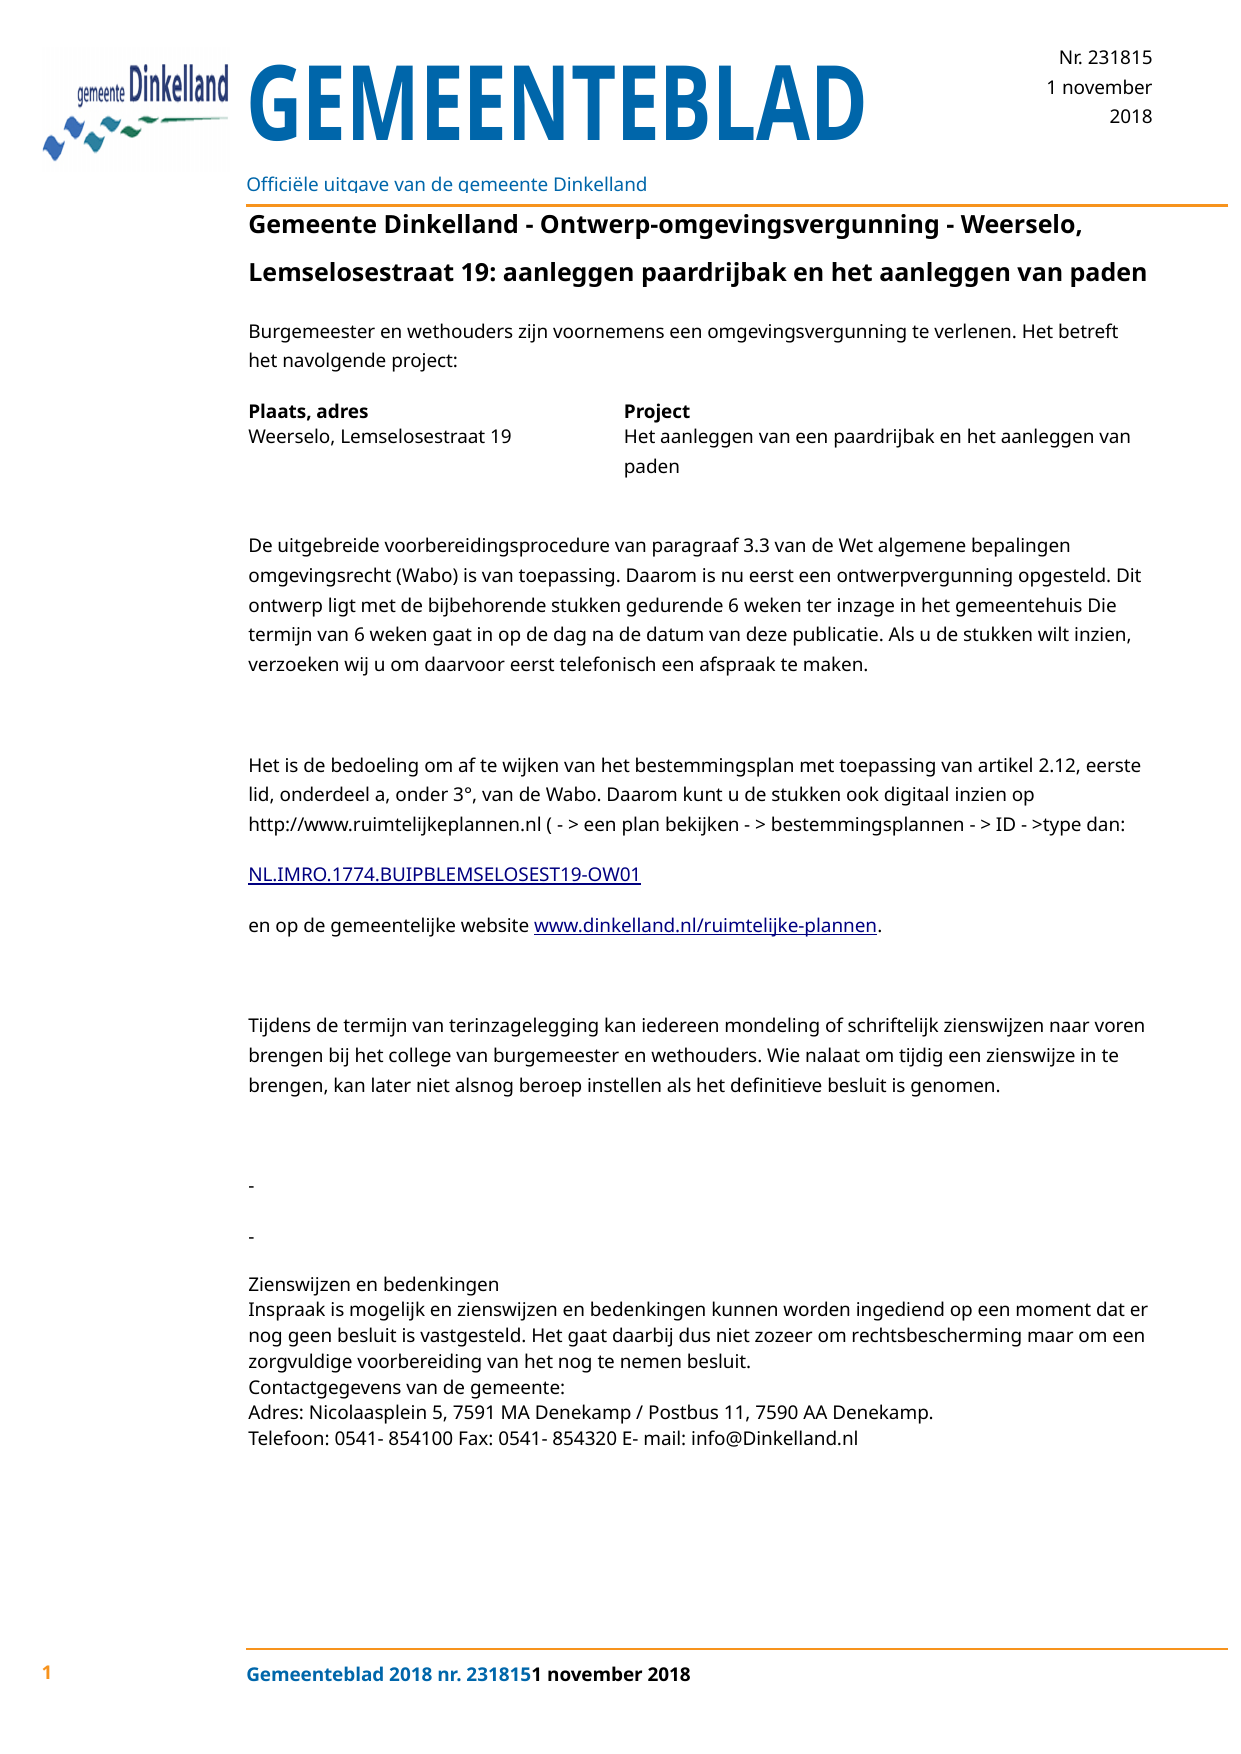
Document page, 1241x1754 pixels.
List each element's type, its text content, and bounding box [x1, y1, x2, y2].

table_cell Het aanleggen van een paardrijbak en het aanleggen van paden [624, 424, 1152, 479]
picture [41, 47, 231, 172]
text Zienswijzen en bedenkingen [248, 1271, 1152, 1297]
table_header Plaats, adres [248, 398, 624, 424]
text NL.IMRO.1774.BUIPBLEMSELOSEST19-OW01 [248, 861, 1152, 887]
table_cell Weerselo, Lemselosestraat 19 [248, 424, 624, 479]
text - [248, 1223, 1152, 1249]
text Telefoon: 0541- 854100 Fax: 0541- 854320 E- mail: info@Dinkelland.nl [248, 1425, 1152, 1451]
text Inspraak is mogelijk en zienswijzen en bedenkingen kunnen worden ingediend op een moment dat er nog geen besluit is vastgesteld. Het gaat daarbij dus niet zozeer om rechtsbescherming maar om een zorgvuldige voorbereiding van het nog te nemen besluit. [248, 1297, 1152, 1374]
text - [248, 1173, 1152, 1198]
text en op de gemeentelijke website www.dinkelland.nl/ruimtelijke-plannen. [248, 912, 1152, 938]
text De uitgebreide voorbereidingsprocedure van paragraaf 3.3 van de Wet algemene bepalingen omgevingsrecht (Wabo) is van toepassing. Daarom is nu eerst een ontwerpvergunning opgesteld. Dit ontwerp ligt met de bijbehorende stukken gedurende 6 weken ter inzage in het gemeentehuis Die termijn van 6 weken gaat in op de dag na de datum van deze publicatie. Als u de stukken wilt inzien, verzoeken wij u om daarvoor eerst telefonisch een afspraak te maken. [248, 533, 1152, 677]
table_header Project [624, 398, 1152, 424]
text Het is de bedoeling om af te wijken van het bestemmingsplan met toepassing van artikel 2.12, eerste lid, onderdeel a, onder 3°, van de Wabo. Daarom kunt u de stukken ook digitaal inzien op http://www.ruimtelijkeplannen.nl ( - > een plan bekijken - > bestemmingsplannen - > ID - >type dan: [248, 752, 1152, 837]
text Contactgegevens van de gemeente: [248, 1374, 1152, 1399]
text Adres: Nicolaasplein 5, 7591 MA Denekamp / Postbus 11, 7590 AA Denekamp. [248, 1399, 1152, 1425]
text Tijdens de termijn van terinzagelegging kan iedereen mondeling of schriftelijk zienswijzen naar voren brengen bij het college van burgemeester en wethouders. Wie nalaat om tijdig een zienswijze in te brengen, kan later niet alsnog beroep instellen als het definitieve besluit is genomen. [248, 1013, 1152, 1098]
text Burgemeester en wethouders zijn voornemens een omgevingsvergunning te verlenen. Het betreft het navolgende project: [248, 318, 1152, 373]
text Gemeente Dinkelland - Ontwerp-omgevingsvergunning - Weerselo, Lemselosestraat 19: aanleggen paardrijbak en het aanleggen van paden [248, 207, 1152, 288]
